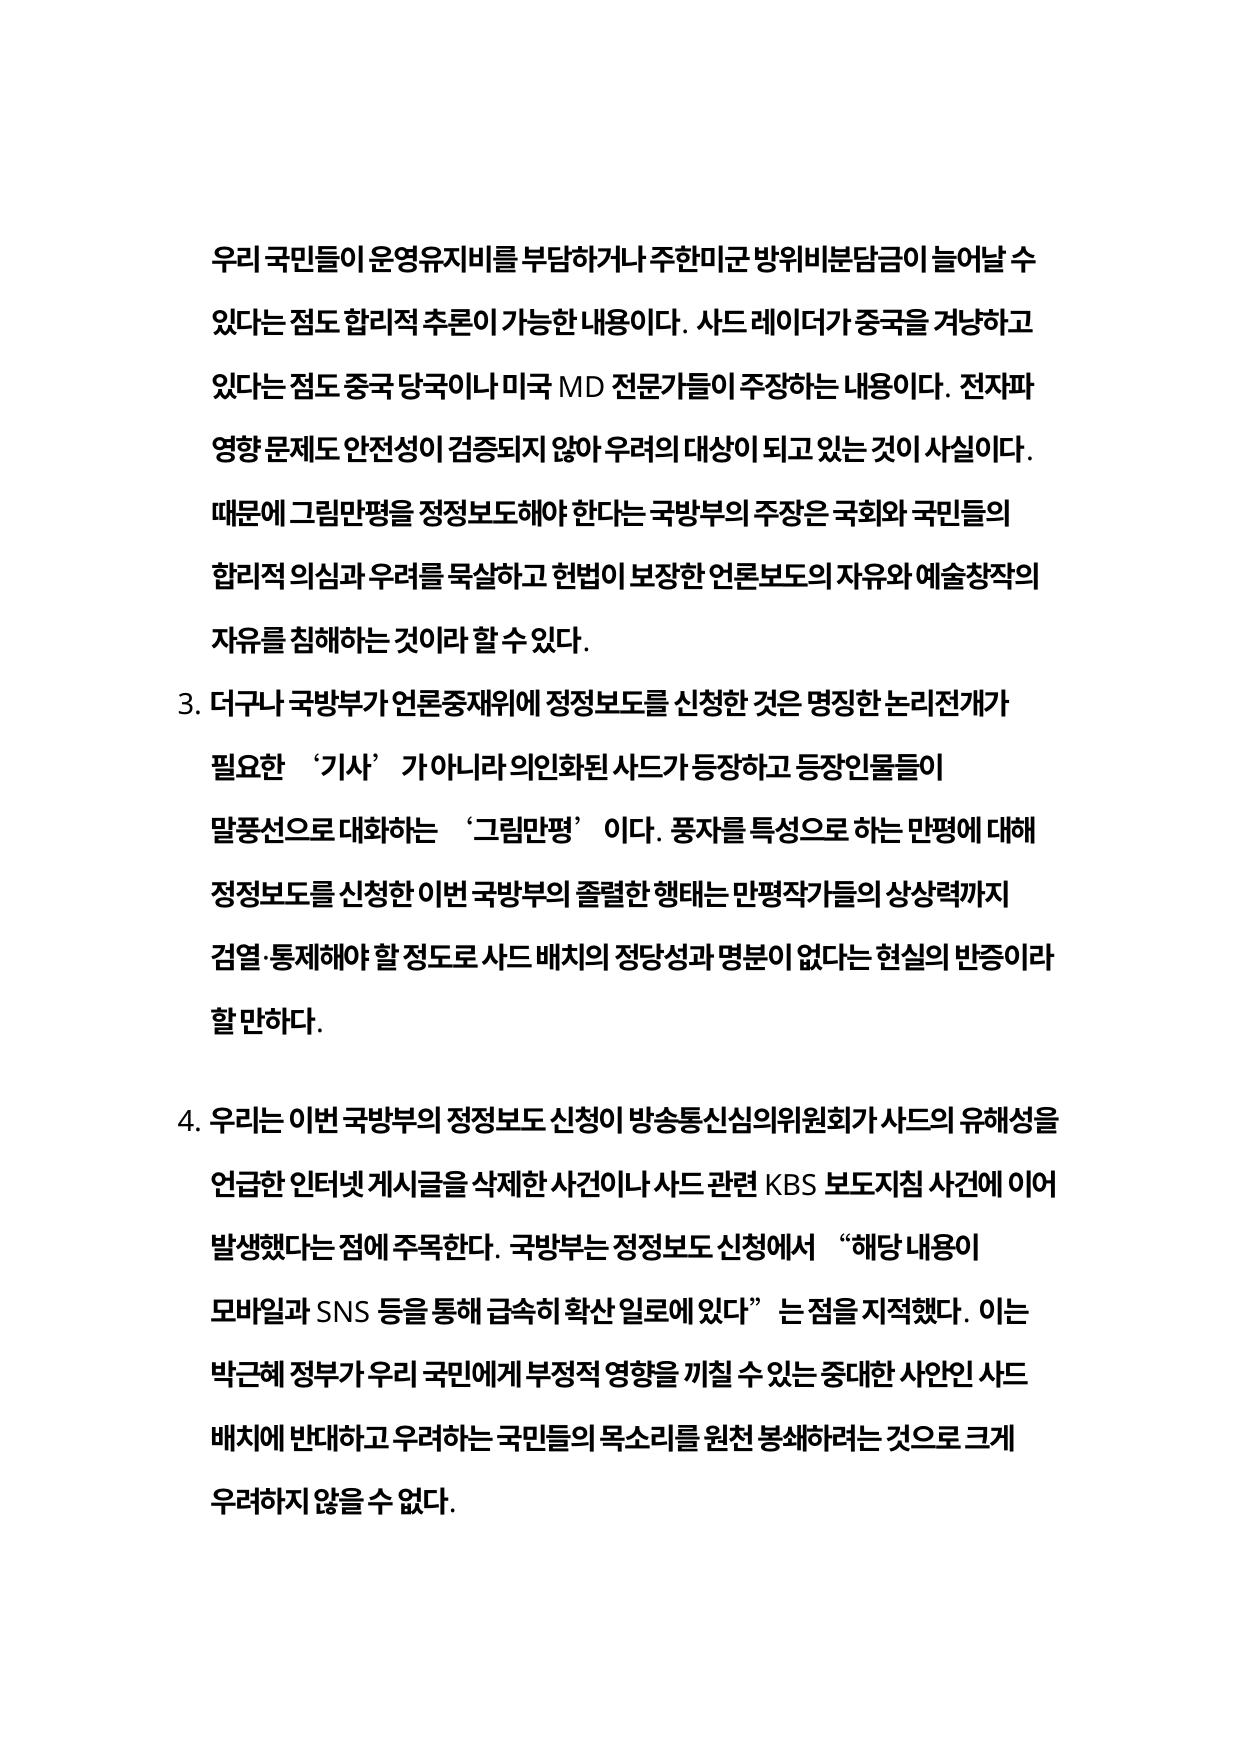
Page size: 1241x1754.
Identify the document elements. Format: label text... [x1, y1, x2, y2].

text 4. 우리는 이번 국방부의 정정보도 신청이 방송통신심의위원회가 사드의 유해성을 언급한 인터넷 게시글을 삭제한 사건이나 사드 관련 KBS 보도지침 사건에 이어 발생했다는 점에 주목한다. 국방부는 정정보도 신청에서 “해당 내용이 모바일과 SNS 등을 통해 급속히 확산 일로에 있다”는 점을 지적했다. 이는 박근혜 정부가 우리 국민에게 부정적 영향을 끼칠 수 있는 중대한 사안인 사드 배치에 반대하고 우려하는 국민들의 목소리를 원천 봉쇄하려는 것으로 크게 우려하지 않을 수 없다. [177, 1098, 1063, 1521]
text 3. 더구나 국방부가 언론중재위에 정정보도를 신청한 것은 명징한 논리전개가 필요한 ‘기사’가 아니라 의인화된 사드가 등장하고 등장인물들이 말풍선으로 대화하는 ‘그림만평’이다. 풍자를 특성으로 하는 만평에 대해 정정보도를 신청한 이번 국방부의 졸렬한 행태는 만평작가들의 상상력까지 검열·통제해야 할 정도로 사드 배치의 정당성과 명분이 없다는 현실의 반증이라 할 만하다. [177, 681, 1063, 1041]
text 우리 국민들이 운영유지비를 부담하거나 주한미군 방위비분담금이 늘어날 수 있다는 점도 합리적 추론이 가능한 내용이다. 사드 레이더가 중국을 겨냥하고 있다는 점도 중국 당국이나 미국 MD전문가들이 주장하는 내용이다. 전자파 영향 문제도 안전성이 검증되지 않아 우려의 대상이 되고 있는 것이 사실이다. 때문에 그림만평을 정정보도해야 한다는 국방부의 주장은 국회와 국민들의 합리적 의심과 우려를 묵살하고 헌법이 보장한 언론보도의 자유와 예술창작의 자유를 침해하는 것이라 할 수 있다. [177, 236, 1063, 659]
